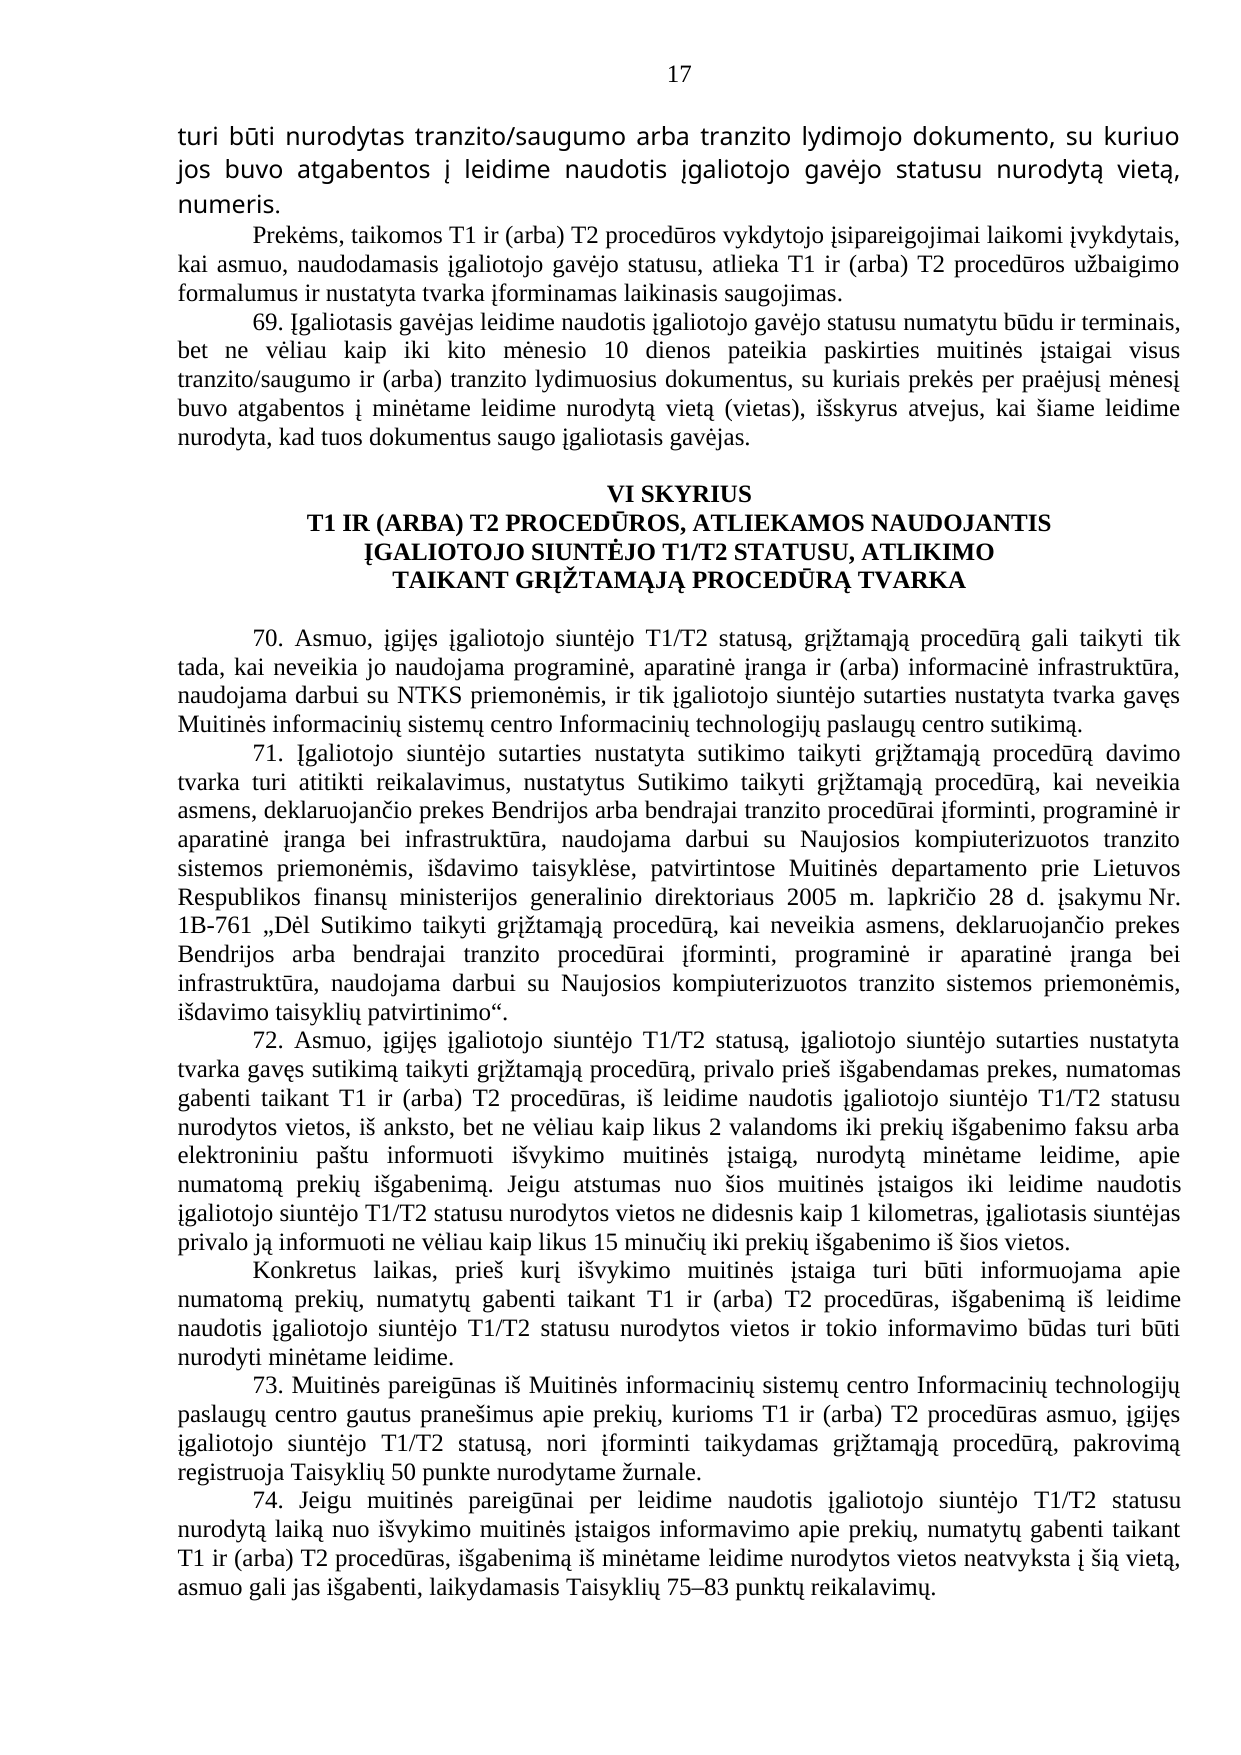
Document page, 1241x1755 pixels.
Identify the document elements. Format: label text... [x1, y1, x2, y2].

text ĮGALIOTOJO SIUNTĖJO T1/T2 STATUSU, ATLIKIMO [177, 537, 1181, 565]
text VI SKYRIUS [177, 479, 1181, 508]
text T1 ir (ARBA) T2 PROCEDŪROS, ATLIEKAMOS NAUDOJANTIS [177, 508, 1181, 537]
text 71. Įgaliotojo siuntėjo sutarties nustatyta sutikimo taikyti grįžtamąją procedūrą davimo tvarka turi atitikti reikalavimus, nustatytus Sutikimo taikyti grįžtamąją procedūrą, kai neveikia asmens, deklaruojančio prekes Bendrijos arba bendrajai tranzito procedūrai įforminti, programinė ir aparatinė įranga bei infrastruktūra, naudojama darbui su Naujosios kompiuterizuotos tranzito sistemos priemonėmis, išdavimo taisyklėse, patvirtintose Muitinės departamento prie Lietuvos Respublikos finansų ministerijos generalinio direktoriaus 2005 m. lapkričio 28 d. įsakymu Nr. 1B-761 „Dėl Sutikimo taikyti grįžtamąją procedūrą, kai neveikia asmens, deklaruojančio prekes Bendrijos arba bendrajai tranzito procedūrai įforminti, programinė ir aparatinė įranga bei infrastruktūra, naudojama darbui su Naujosios kompiuterizuotos tranzito sistemos priemonėmis, išdavimo taisyklių patvirtinimo“. [177, 738, 1181, 1025]
text 72. Asmuo, įgijęs įgaliotojo siuntėjo T1/T2 statusą, įgaliotojo siuntėjo sutarties nustatyta tvarka gavęs sutikimą taikyti grįžtamąją procedūrą, privalo prieš išgabendamas prekes, numatomas gabenti taikant T1 ir (arba) T2 procedūras, iš leidime naudotis įgaliotojo siuntėjo T1/T2 statusu nurodytos vietos, iš anksto, bet ne vėliau kaip likus 2 valandoms iki prekių išgabenimo faksu arba elektroniniu paštu informuoti išvykimo muitinės įstaigą, nurodytą minėtame leidime, apie numatomą prekių išgabenimą. Jeigu atstumas nuo šios muitinės įstaigos iki leidime naudotis įgaliotojo siuntėjo T1/T2 statusu nurodytos vietos ne didesnis kaip 1 kilometras, įgaliotasis siuntėjas privalo ją informuoti ne vėliau kaip likus 15 minučių iki prekių išgabenimo iš šios vietos. [177, 1025, 1181, 1255]
text 69. Įgaliotasis gavėjas leidime naudotis įgaliotojo gavėjo statusu numatytu būdu ir terminais, bet ne vėliau kaip iki kito mėnesio 10 dienos pateikia paskirties muitinės įstaigai visus tranzito/saugumo ir (arba) tranzito lydimuosius dokumentus, su kuriais prekės per praėjusį mėnesį buvo atgabentos į minėtame leidime nurodytą vietą (vietas), išskyrus atvejus, kai šiame leidime nurodyta, kad tuos dokumentus saugo įgaliotasis gavėjas. [177, 307, 1181, 450]
text 70. Asmuo, įgijęs įgaliotojo siuntėjo T1/T2 statusą, grįžtamąją procedūrą gali taikyti tik tada, kai neveikia jo naudojama programinė, aparatinė įranga ir (arba) informacinė infrastruktūra, naudojama darbui su NTKS priemonėmis, ir tik įgaliotojo siuntėjo sutarties nustatyta tvarka gavęs Muitinės informacinių sistemų centro Informacinių technologijų paslaugų centro sutikimą. [177, 623, 1181, 738]
text Prekėms, taikomos T1 ir (arba) T2 procedūros vykdytojo įsipareigojimai laikomi įvykdytais, kai asmuo, naudodamasis įgaliotojo gavėjo statusu, atlieka T1 ir (arba) T2 procedūros užbaigimo formalumus ir nustatyta tvarka įforminamas laikinasis saugojimas. [177, 220, 1181, 307]
text TAIKANT GRĮŽTAMĄJĄ PROCEDŪRĄ TVARKA [177, 565, 1181, 594]
text turi būti nurodytas tranzito/saugumo arba tranzito lydimojo dokumento, su kuriuo jos buvo atgabentos į leidime naudotis įgaliotojo gavėjo statusu nurodytą vietą, numeris. [177, 118, 1181, 220]
text 73. Muitinės pareigūnas iš Muitinės informacinių sistemų centro Informacinių technologijų paslaugų centro gautus pranešimus apie prekių, kurioms T1 ir (arba) T2 procedūras asmuo, įgijęs įgaliotojo siuntėjo T1/T2 statusą, nori įforminti taikydamas grįžtamąją procedūrą, pakrovimą registruoja Taisyklių 50 punkte nurodytame žurnale. [177, 1370, 1181, 1485]
text Konkretus laikas, prieš kurį išvykimo muitinės įstaiga turi būti informuojama apie numatomą prekių, numatytų gabenti taikant T1 ir (arba) T2 procedūras, išgabenimą iš leidime naudotis įgaliotojo siuntėjo T1/T2 statusu nurodytos vietos ir tokio informavimo būdas turi būti nurodyti minėtame leidime. [177, 1255, 1181, 1370]
text 74. Jeigu muitinės pareigūnai per leidime naudotis įgaliotojo siuntėjo T1/T2 statusu nurodytą laiką nuo išvykimo muitinės įstaigos informavimo apie prekių, numatytų gabenti taikant T1 ir (arba) T2 procedūras, išgabenimą iš minėtame leidime nurodytos vietos neatvyksta į šią vietą, asmuo gali jas išgabenti, laikydamasis Taisyklių 75–83 punktų reikalavimų. [177, 1485, 1181, 1600]
